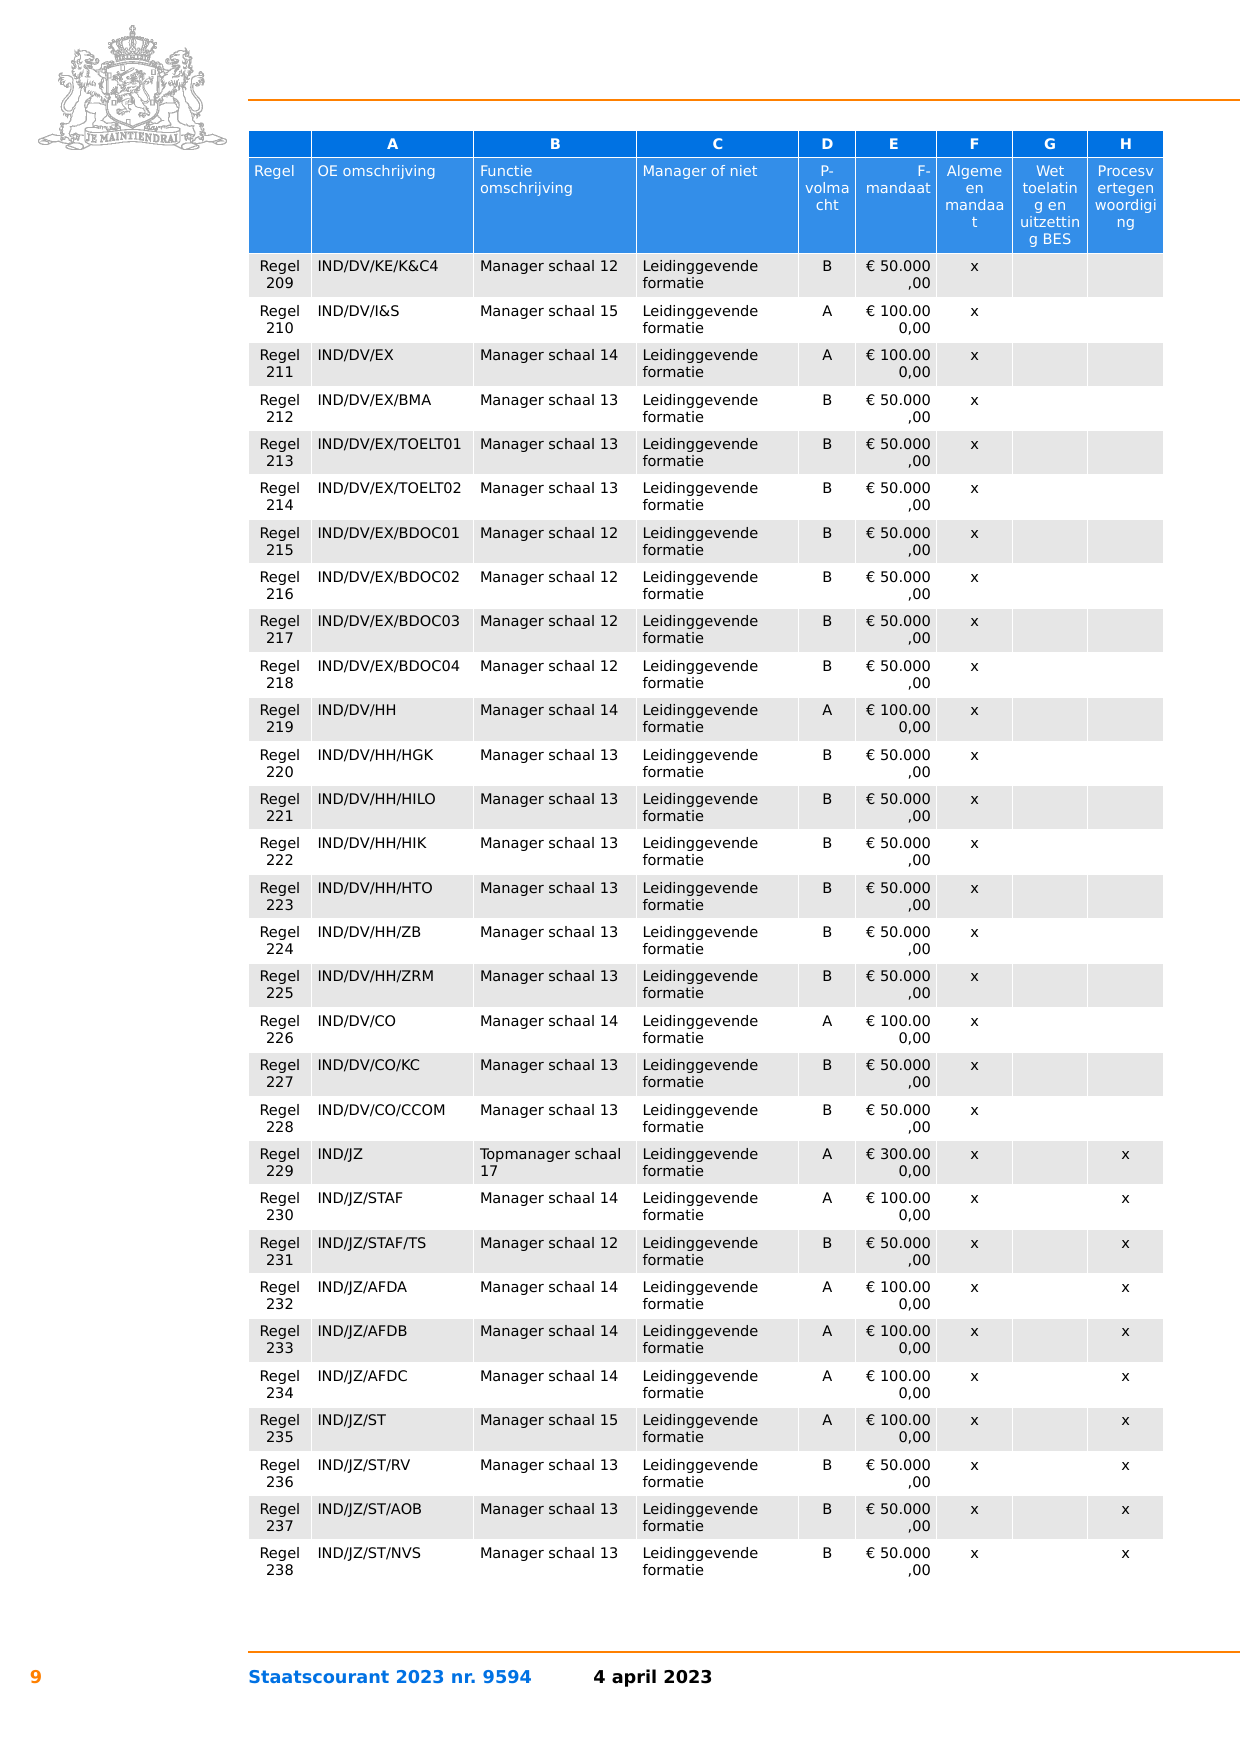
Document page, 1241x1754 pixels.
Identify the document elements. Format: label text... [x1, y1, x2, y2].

table_cell Regel 232 [249, 1274, 311, 1318]
table_cell [1013, 1008, 1087, 1051]
table_cell [1013, 1452, 1087, 1495]
table_cell € 50.000,00 [856, 1496, 936, 1539]
table_cell € 50.000,00 [856, 653, 936, 696]
table_cell IND/JZ/ST [312, 1408, 473, 1451]
table_cell [1013, 875, 1087, 918]
table_cell Regel 210 [249, 298, 311, 341]
table_cell [1088, 520, 1163, 563]
table_cell B [799, 609, 855, 652]
table_cell IND/DV/HH/HILO [312, 786, 473, 829]
table_cell [1088, 698, 1163, 741]
table_cell A [799, 1186, 855, 1229]
table_cell Leidinggevende formatie [637, 1541, 798, 1584]
table_cell Manager schaal 13 [474, 742, 636, 785]
table_cell € 50.000,00 [856, 1097, 936, 1140]
table_cell IND/DV/CO/CCOM [312, 1097, 473, 1140]
table_cell Manager schaal 13 [474, 831, 636, 874]
table_cell B [799, 564, 855, 608]
table_cell x [1088, 1541, 1163, 1584]
table_cell € 50.000,00 [856, 831, 936, 874]
table_cell Leidinggevende formatie [637, 742, 798, 785]
table_cell [1088, 1053, 1163, 1096]
table_cell € 50.000,00 [856, 1230, 936, 1273]
table_cell x [937, 1408, 1012, 1451]
table_cell x [1088, 1408, 1163, 1451]
table_cell Manager schaal 12 [474, 653, 636, 696]
table_cell x [937, 919, 1012, 963]
table_cell Manager schaal 12 [474, 609, 636, 652]
table_cell [1013, 919, 1087, 963]
table_cell x [937, 520, 1012, 563]
table_cell € 50.000,00 [856, 742, 936, 785]
table_cell € 100.000,00 [856, 1008, 936, 1051]
table_cell Leidinggevende formatie [637, 387, 798, 430]
table_cell [1088, 609, 1163, 652]
table_cell [1088, 254, 1163, 297]
table_cell [1088, 1097, 1163, 1140]
table_cell IND/DV/CO/KC [312, 1053, 473, 1096]
table_cell [1088, 476, 1163, 519]
table_cell [1088, 298, 1163, 341]
table_cell Leidinggevende formatie [637, 1008, 798, 1051]
table_cell IND/JZ/STAF [312, 1186, 473, 1229]
table_cell x [937, 1541, 1012, 1584]
table_cell Leidinggevende formatie [637, 1274, 798, 1318]
table_header G [1013, 131, 1087, 157]
table_cell P-volmacht [799, 158, 855, 253]
table_cell B [799, 1496, 855, 1539]
table_cell € 100.000,00 [856, 343, 936, 386]
table_cell Leidinggevende formatie [637, 520, 798, 563]
table_cell [1013, 1541, 1087, 1584]
table_header B [474, 131, 636, 157]
table_cell x [937, 1319, 1012, 1362]
table_cell x [937, 1053, 1012, 1096]
table_cell x [937, 1141, 1012, 1184]
table_cell A [799, 1141, 855, 1184]
table_cell x [937, 875, 1012, 918]
table_cell IND/DV/KE/K&C4 [312, 254, 473, 297]
table_cell IND/DV/I&S [312, 298, 473, 341]
table_cell Manager schaal 15 [474, 1408, 636, 1451]
table_cell IND/DV/HH/ZB [312, 919, 473, 963]
table_header E [856, 131, 936, 157]
table_cell Functie omschrijving [474, 158, 636, 253]
table_cell x [937, 476, 1012, 519]
table_cell Leidinggevende formatie [637, 1141, 798, 1184]
table_cell € 100.000,00 [856, 298, 936, 341]
table_cell IND/DV/EX/BDOC03 [312, 609, 473, 652]
table_cell IND/JZ/STAF/TS [312, 1230, 473, 1273]
table_cell Regel 223 [249, 875, 311, 918]
table_cell x [1088, 1141, 1163, 1184]
table_cell A [799, 1319, 855, 1362]
table_cell F-mandaat [856, 158, 936, 253]
table_cell [1013, 298, 1087, 341]
table_cell € 50.000,00 [856, 476, 936, 519]
table_cell € 300.000,00 [856, 1141, 936, 1184]
table_cell € 50.000,00 [856, 254, 936, 297]
table_cell € 50.000,00 [856, 609, 936, 652]
table_cell [1088, 431, 1163, 474]
table_cell x [937, 343, 1012, 386]
table_cell Regel 230 [249, 1186, 311, 1229]
table_header C [637, 131, 798, 157]
table_cell Manager of niet [637, 158, 798, 253]
table_cell Leidinggevende formatie [637, 564, 798, 608]
table_cell [1013, 1053, 1087, 1096]
table_cell IND/JZ/AFDA [312, 1274, 473, 1318]
table_header F [937, 131, 1012, 157]
table_cell x [937, 831, 1012, 874]
table_cell B [799, 1541, 855, 1584]
table_cell € 100.000,00 [856, 1186, 936, 1229]
table_cell Regel 218 [249, 653, 311, 696]
table_cell [1088, 831, 1163, 874]
table_header A [312, 131, 473, 157]
table_cell € 50.000,00 [856, 964, 936, 1007]
table_cell [1013, 343, 1087, 386]
table_cell Manager schaal 14 [474, 1363, 636, 1406]
table_cell A [799, 343, 855, 386]
table_cell [1088, 786, 1163, 829]
table_cell [1088, 1008, 1163, 1051]
table_cell [1088, 343, 1163, 386]
table_cell Regel 233 [249, 1319, 311, 1362]
table_cell [1088, 875, 1163, 918]
table_cell € 100.000,00 [856, 1363, 936, 1406]
table_cell x [937, 1363, 1012, 1406]
table_cell Topmanager schaal 17 [474, 1141, 636, 1184]
table_cell Manager schaal 14 [474, 1319, 636, 1362]
table_cell IND/DV/EX/TOELT02 [312, 476, 473, 519]
table_cell IND/DV/HH/HTO [312, 875, 473, 918]
table_cell Procesvertegenwoordiging [1088, 158, 1163, 253]
table_cell x [937, 609, 1012, 652]
table_cell IND/DV/EX/BDOC02 [312, 564, 473, 608]
table_cell IND/DV/EX/TOELT01 [312, 431, 473, 474]
table_cell Manager schaal 14 [474, 698, 636, 741]
table_cell € 100.000,00 [856, 1274, 936, 1318]
table_cell x [1088, 1230, 1163, 1273]
table_cell Manager schaal 12 [474, 564, 636, 608]
table_cell [1013, 964, 1087, 1007]
table_cell IND/JZ [312, 1141, 473, 1184]
table_cell [1013, 254, 1087, 297]
table_cell B [799, 476, 855, 519]
table_cell Regel 228 [249, 1097, 311, 1140]
table_cell B [799, 831, 855, 874]
table_cell € 50.000,00 [856, 786, 936, 829]
table_cell [1013, 564, 1087, 608]
table_cell Leidinggevende formatie [637, 1097, 798, 1140]
table_cell Regel 221 [249, 786, 311, 829]
table_cell Leidinggevende formatie [637, 609, 798, 652]
table_cell B [799, 742, 855, 785]
table_cell IND/DV/EX/BMA [312, 387, 473, 430]
table_cell Regel 222 [249, 831, 311, 874]
table_cell Regel 212 [249, 387, 311, 430]
table_cell [1013, 431, 1087, 474]
table_cell IND/DV/HH/ZRM [312, 964, 473, 1007]
table_cell Leidinggevende formatie [637, 1496, 798, 1539]
table_cell [1013, 653, 1087, 696]
table_cell Regel 235 [249, 1408, 311, 1451]
table_cell [1013, 1230, 1087, 1273]
table_cell IND/DV/EX [312, 343, 473, 386]
table_cell IND/DV/CO [312, 1008, 473, 1051]
table_cell A [799, 1274, 855, 1318]
table_cell x [1088, 1274, 1163, 1318]
table_cell [1013, 786, 1087, 829]
table_cell Regel [249, 158, 311, 253]
table_cell Leidinggevende formatie [637, 786, 798, 829]
table_cell Leidinggevende formatie [637, 298, 798, 341]
table_cell Manager schaal 13 [474, 1452, 636, 1495]
table_cell Leidinggevende formatie [637, 1230, 798, 1273]
table_cell IND/DV/HH [312, 698, 473, 741]
table_cell A [799, 1363, 855, 1406]
table_cell Leidinggevende formatie [637, 698, 798, 741]
table_cell x [1088, 1186, 1163, 1229]
table_cell Manager schaal 14 [474, 343, 636, 386]
table_cell x [937, 698, 1012, 741]
table_cell [1088, 742, 1163, 785]
table_cell IND/DV/EX/BDOC04 [312, 653, 473, 696]
table_cell Manager schaal 13 [474, 1496, 636, 1539]
table_cell x [937, 1097, 1012, 1140]
table_header H [1088, 131, 1163, 157]
table_cell IND/DV/HH/HIK [312, 831, 473, 874]
table_cell Manager schaal 14 [474, 1186, 636, 1229]
table_cell IND/JZ/ST/NVS [312, 1541, 473, 1584]
table_cell Regel 209 [249, 254, 311, 297]
table_cell Regel 229 [249, 1141, 311, 1184]
table_cell Manager schaal 12 [474, 1230, 636, 1273]
table_cell Leidinggevende formatie [637, 653, 798, 696]
table_cell [1088, 387, 1163, 430]
picture [38, 25, 227, 150]
table_cell x [937, 564, 1012, 608]
table_cell € 100.000,00 [856, 1408, 936, 1451]
table_cell Manager schaal 13 [474, 387, 636, 430]
table_cell x [937, 742, 1012, 785]
table_cell Regel 236 [249, 1452, 311, 1495]
table_cell x [937, 387, 1012, 430]
table_cell Manager schaal 14 [474, 1008, 636, 1051]
table_cell Leidinggevende formatie [637, 1186, 798, 1229]
table_cell x [937, 1496, 1012, 1539]
table_cell Manager schaal 13 [474, 1097, 636, 1140]
table_cell [1013, 831, 1087, 874]
table_cell IND/JZ/AFDB [312, 1319, 473, 1362]
table_cell Manager schaal 13 [474, 964, 636, 1007]
table_cell x [1088, 1363, 1163, 1406]
table_cell € 50.000,00 [856, 1452, 936, 1495]
table_header D [799, 131, 855, 157]
table_cell € 50.000,00 [856, 520, 936, 563]
table_cell IND/JZ/AFDC [312, 1363, 473, 1406]
table_cell € 50.000,00 [856, 875, 936, 918]
table_cell € 50.000,00 [856, 564, 936, 608]
table_cell B [799, 254, 855, 297]
table_cell x [937, 1230, 1012, 1273]
table_cell € 50.000,00 [856, 1541, 936, 1584]
table_cell A [799, 298, 855, 341]
table_cell [1013, 1363, 1087, 1406]
table_cell [1088, 964, 1163, 1007]
table_cell x [937, 964, 1012, 1007]
table_cell Manager schaal 13 [474, 1053, 636, 1096]
table_cell Wet toelating en uitzetting BES [1013, 158, 1087, 253]
table_cell [1013, 1319, 1087, 1362]
table_cell Leidinggevende formatie [637, 1408, 798, 1451]
table_cell € 50.000,00 [856, 431, 936, 474]
table_cell [1013, 1408, 1087, 1451]
table_cell x [937, 786, 1012, 829]
table_cell Regel 225 [249, 964, 311, 1007]
table_cell [1013, 742, 1087, 785]
table_cell [1013, 698, 1087, 741]
table_cell x [1088, 1496, 1163, 1539]
table_cell Leidinggevende formatie [637, 1319, 798, 1362]
table_cell B [799, 520, 855, 563]
table_cell Leidinggevende formatie [637, 254, 798, 297]
table_cell Regel 234 [249, 1363, 311, 1406]
table_cell Regel 224 [249, 919, 311, 963]
table_cell x [937, 1186, 1012, 1229]
table_cell Regel 227 [249, 1053, 311, 1096]
table_cell Manager schaal 13 [474, 875, 636, 918]
table_cell x [937, 1452, 1012, 1495]
table_cell B [799, 1230, 855, 1273]
table_cell Leidinggevende formatie [637, 831, 798, 874]
table_cell A [799, 1408, 855, 1451]
table_header [249, 131, 311, 157]
table_cell B [799, 919, 855, 963]
table_cell x [937, 1008, 1012, 1051]
table_cell Manager schaal 12 [474, 520, 636, 563]
table_cell A [799, 698, 855, 741]
table_cell Manager schaal 14 [474, 1274, 636, 1318]
table_cell B [799, 875, 855, 918]
table_cell B [799, 387, 855, 430]
table_cell x [937, 653, 1012, 696]
table_cell Regel 217 [249, 609, 311, 652]
table_cell B [799, 431, 855, 474]
table_cell x [937, 1274, 1012, 1318]
table_cell Regel 213 [249, 431, 311, 474]
table_cell Manager schaal 12 [474, 254, 636, 297]
table_cell IND/JZ/ST/RV [312, 1452, 473, 1495]
table_cell x [937, 431, 1012, 474]
table_cell Regel 216 [249, 564, 311, 608]
table_cell x [1088, 1452, 1163, 1495]
table_cell € 100.000,00 [856, 698, 936, 741]
table_cell B [799, 1452, 855, 1495]
table_cell B [799, 1053, 855, 1096]
table_cell x [937, 254, 1012, 297]
table_cell IND/JZ/ST/AOB [312, 1496, 473, 1539]
table_cell Regel 231 [249, 1230, 311, 1273]
table_cell Manager schaal 15 [474, 298, 636, 341]
table_cell x [937, 298, 1012, 341]
table_cell [1013, 1496, 1087, 1539]
table_cell A [799, 1008, 855, 1051]
table_cell Regel 214 [249, 476, 311, 519]
table_cell [1088, 653, 1163, 696]
table_cell [1013, 1186, 1087, 1229]
table_cell [1088, 919, 1163, 963]
table_cell € 50.000,00 [856, 919, 936, 963]
table_cell [1013, 1097, 1087, 1140]
table_cell [1013, 476, 1087, 519]
table_cell Algemeen mandaat [937, 158, 1012, 253]
table_cell Regel 226 [249, 1008, 311, 1051]
table_cell € 50.000,00 [856, 1053, 936, 1096]
table_cell [1013, 1141, 1087, 1184]
table_cell B [799, 964, 855, 1007]
table_cell OE omschrijving [312, 158, 473, 253]
table_cell Leidinggevende formatie [637, 875, 798, 918]
table_cell Regel 238 [249, 1541, 311, 1584]
table_cell B [799, 786, 855, 829]
table_cell [1088, 564, 1163, 608]
table_cell Manager schaal 13 [474, 1541, 636, 1584]
table_cell Regel 215 [249, 520, 311, 563]
table_cell € 50.000,00 [856, 387, 936, 430]
table_cell Leidinggevende formatie [637, 343, 798, 386]
table_cell Manager schaal 13 [474, 786, 636, 829]
table_cell € 100.000,00 [856, 1319, 936, 1362]
table_cell Regel 237 [249, 1496, 311, 1539]
table_cell Manager schaal 13 [474, 476, 636, 519]
table_cell Leidinggevende formatie [637, 1363, 798, 1406]
table_cell Leidinggevende formatie [637, 1053, 798, 1096]
table_cell Leidinggevende formatie [637, 476, 798, 519]
table_cell [1013, 609, 1087, 652]
table_cell Leidinggevende formatie [637, 964, 798, 1007]
table_cell [1013, 520, 1087, 563]
table_cell Leidinggevende formatie [637, 431, 798, 474]
table_cell Regel 220 [249, 742, 311, 785]
table_cell Manager schaal 13 [474, 919, 636, 963]
table_cell Regel 219 [249, 698, 311, 741]
table_cell Manager schaal 13 [474, 431, 636, 474]
table_cell IND/DV/EX/BDOC01 [312, 520, 473, 563]
table_cell Leidinggevende formatie [637, 919, 798, 963]
table_cell B [799, 653, 855, 696]
table_cell [1013, 1274, 1087, 1318]
table_cell B [799, 1097, 855, 1140]
table_cell [1013, 387, 1087, 430]
table_cell x [1088, 1319, 1163, 1362]
table_cell Leidinggevende formatie [637, 1452, 798, 1495]
table_cell Regel 211 [249, 343, 311, 386]
table_cell IND/DV/HH/HGK [312, 742, 473, 785]
